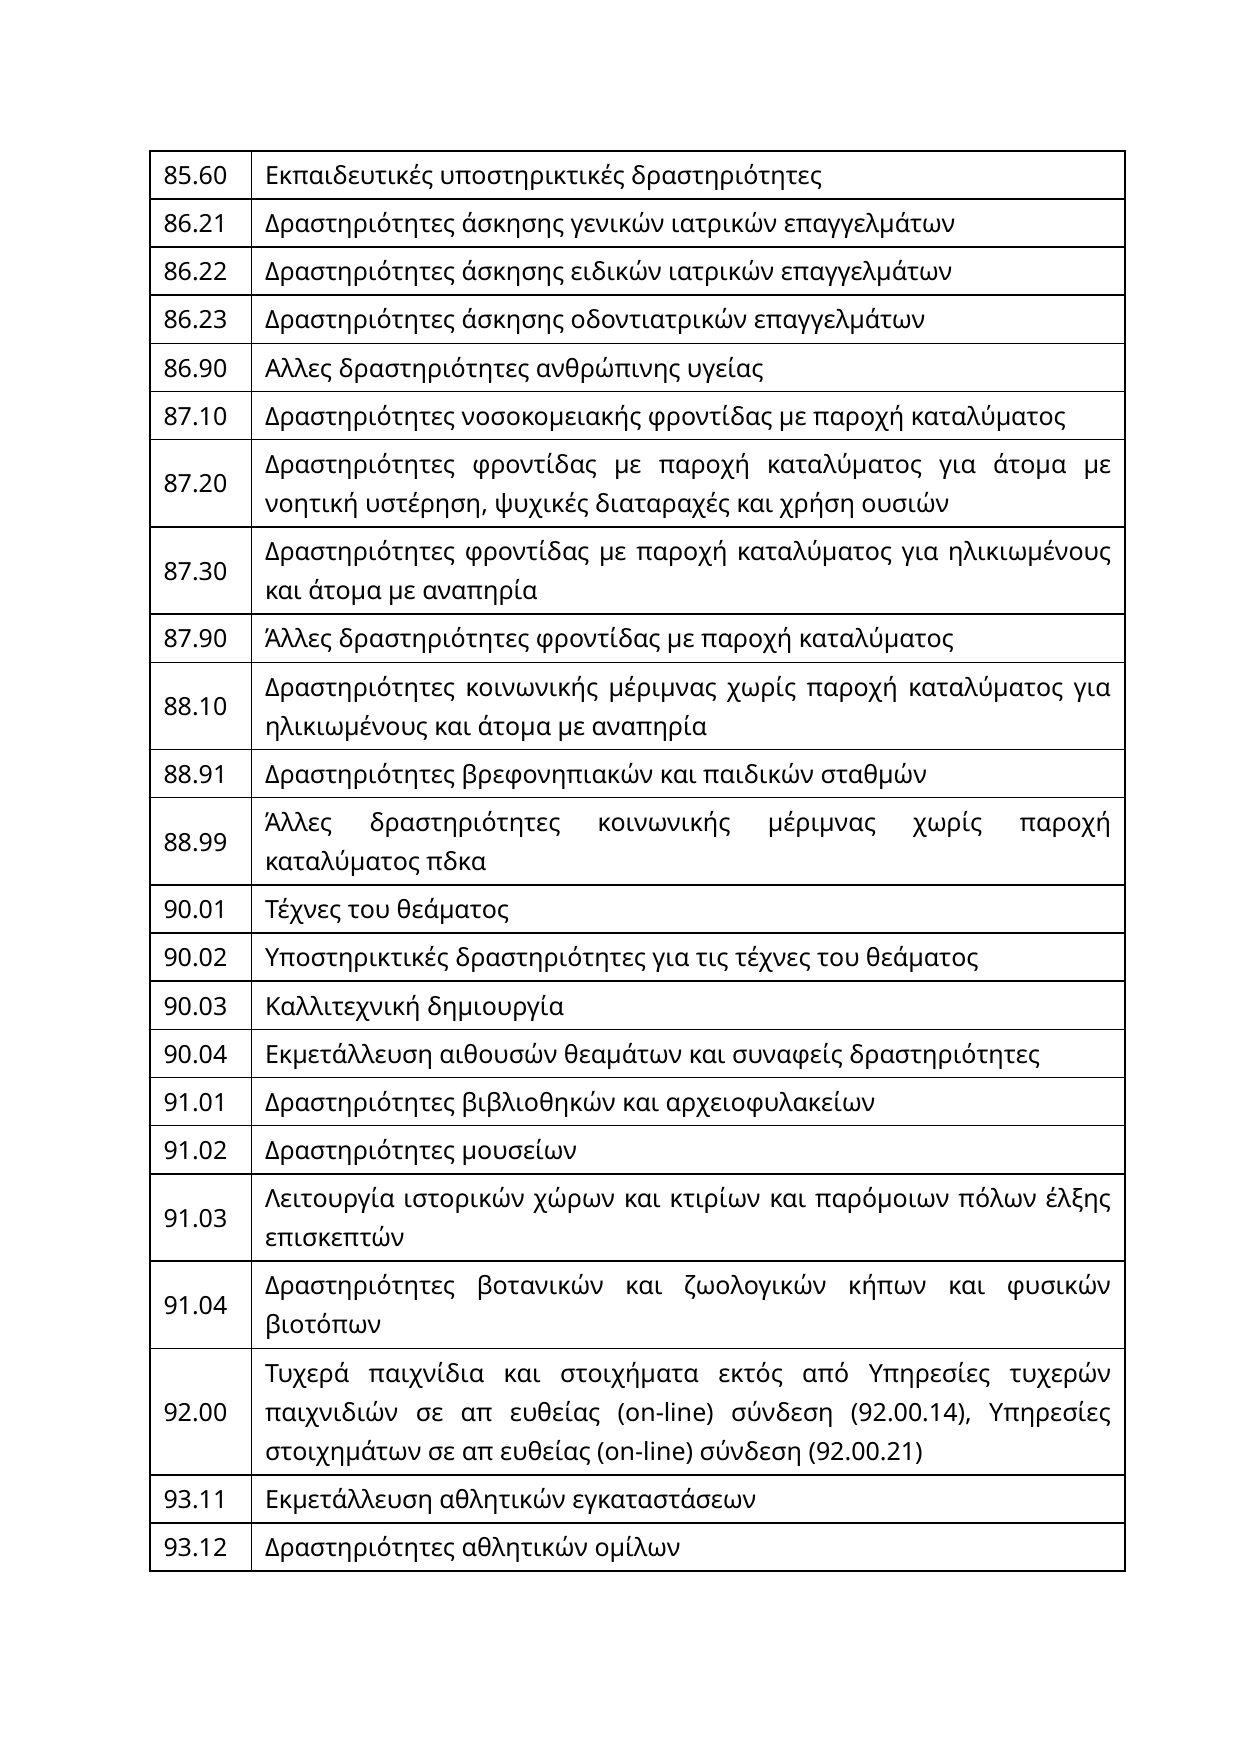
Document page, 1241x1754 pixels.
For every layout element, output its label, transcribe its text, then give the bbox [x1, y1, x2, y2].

table_cell Aλλες δραστηριότητες ανθρώπινης υγείας [252, 344, 1124, 391]
table_cell Δραστηριότητες βρεφονηπιακών και παιδικών σταθμών [252, 750, 1124, 797]
table_cell Εκμετάλλευση αιθουσών θεαμάτων και συναφείς δραστηριότητες [252, 1030, 1124, 1077]
table_cell 90.03 [151, 982, 251, 1028]
table_cell Δραστηριότητες μουσείων [252, 1126, 1124, 1173]
table_cell 93.12 [151, 1524, 251, 1570]
table_cell Άλλες δραστηριότητες φροντίδας με παροχή καταλύματος [252, 615, 1124, 661]
table_cell 87.20 [151, 440, 251, 526]
table_cell Τυχερά παιχνίδια και στοιχήματα εκτός από Υπηρεσίες τυχερών παιχνιδιών σε απ ευθείας (on-line) σύνδεση (92.00.14), Υπηρεσίες στοιχημάτων σε απ ευθείας (on-line) σύνδεση (92.00.21) [252, 1349, 1124, 1474]
table_cell 88.91 [151, 750, 251, 797]
table_cell 91.03 [151, 1175, 251, 1260]
table_cell 92.00 [151, 1349, 251, 1474]
table_cell Εκπαιδευτικές υποστηρικτικές δραστηριότητες [252, 152, 1124, 198]
table_cell Τέχνες του θεάματος [252, 886, 1124, 932]
table_cell 86.21 [151, 200, 251, 246]
table_cell 91.04 [151, 1262, 251, 1347]
table_cell Δραστηριότητες άσκησης ειδικών ιατρικών επαγγελμάτων [252, 248, 1124, 294]
table_cell 91.02 [151, 1126, 251, 1173]
table_cell 90.02 [151, 934, 251, 980]
table_cell Λειτουργία ιστορικών χώρων και κτιρίων και παρόμοιων πόλων έλξης επισκεπτών [252, 1175, 1124, 1260]
table_cell 86.22 [151, 248, 251, 294]
table_cell 86.23 [151, 296, 251, 342]
table_cell 91.01 [151, 1078, 251, 1125]
table_cell 85.60 [151, 152, 251, 198]
table_cell 88.99 [151, 798, 251, 884]
table_cell 90.04 [151, 1030, 251, 1077]
table_cell Δραστηριότητες κοινωνικής μέριμνας χωρίς παροχή καταλύματος για ηλικιωμένους και άτομα με αναπηρία [252, 663, 1124, 749]
table_cell Άλλες δραστηριότητες κοινωνικής μέριμνας χωρίς παροχή καταλύματος πδκα [252, 798, 1124, 884]
table_cell Εκμετάλλευση αθλητικών εγκαταστάσεων [252, 1476, 1124, 1522]
table_cell 87.10 [151, 392, 251, 439]
table_cell 87.30 [151, 528, 251, 613]
table_cell 90.01 [151, 886, 251, 932]
table_cell 88.10 [151, 663, 251, 749]
table_cell 93.11 [151, 1476, 251, 1522]
table_cell Δραστηριότητες αθλητικών ομίλων [252, 1524, 1124, 1570]
table_cell Δραστηριότητες άσκησης οδοντιατρικών επαγγελμάτων [252, 296, 1124, 342]
table_cell 86.90 [151, 344, 251, 391]
table_cell Δραστηριότητες φροντίδας με παροχή καταλύματος για ηλικιωμένους και άτομα με αναπηρία [252, 528, 1124, 613]
table_cell Δραστηριότητες νοσοκομειακής φροντίδας με παροχή καταλύματος [252, 392, 1124, 439]
table_cell Δραστηριότητες άσκησης γενικών ιατρικών επαγγελμάτων [252, 200, 1124, 246]
table_cell Καλλιτεχνική δημιουργία [252, 982, 1124, 1028]
table_cell 87.90 [151, 615, 251, 661]
table_cell Υποστηρικτικές δραστηριότητες για τις τέχνες του θεάματος [252, 934, 1124, 980]
table_cell Δραστηριότητες βιβλιοθηκών και αρχειοφυλακείων [252, 1078, 1124, 1125]
table_cell Δραστηριότητες βοτανικών και ζωολογικών κήπων και φυσικών βιοτόπων [252, 1262, 1124, 1347]
table_cell Δραστηριότητες φροντίδας με παροχή καταλύματος για άτομα με νοητική υστέρηση, ψυχικές διαταραχές και χρήση ουσιών [252, 440, 1124, 526]
